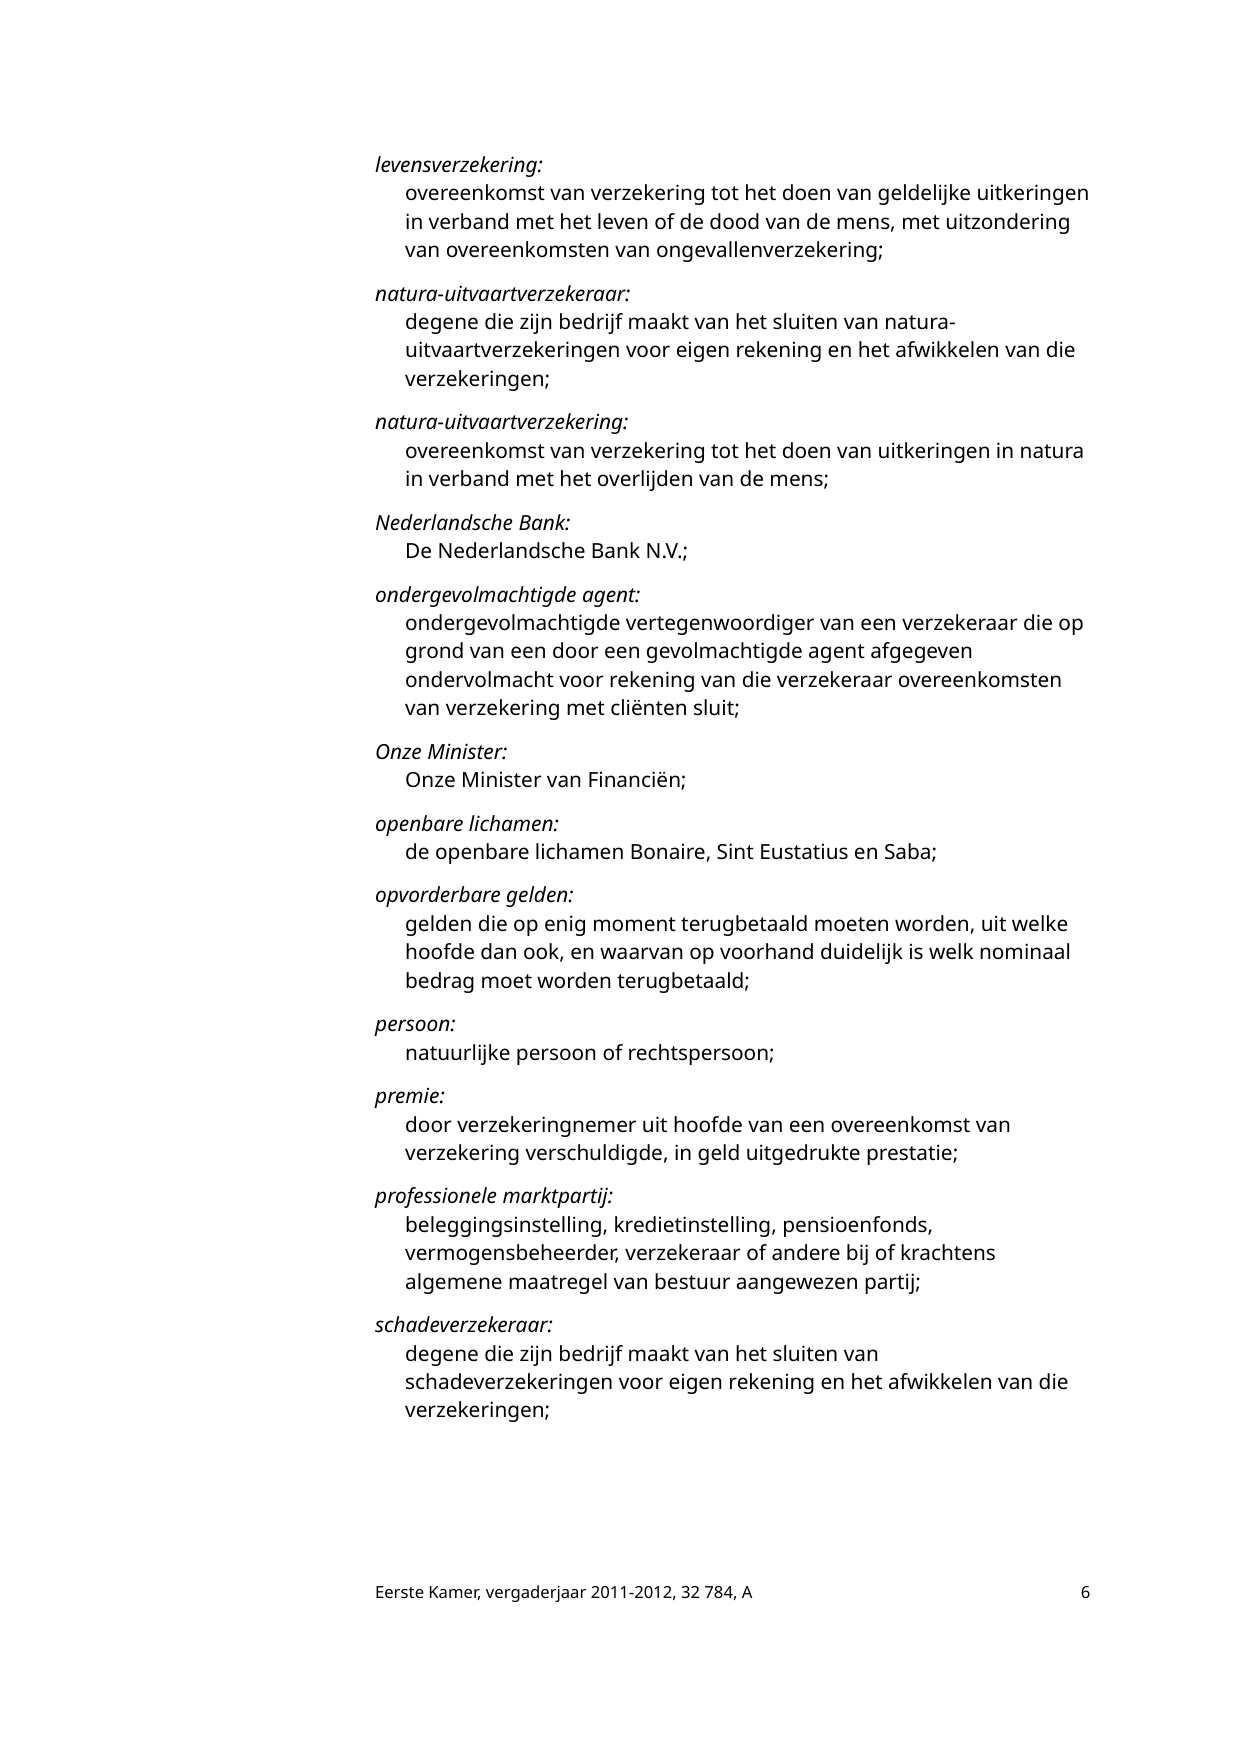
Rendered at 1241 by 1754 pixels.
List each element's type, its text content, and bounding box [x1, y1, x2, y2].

text levensverzekering: [375, 150, 1090, 178]
text door verzekeringnemer uit hoofde van een overeenkomst van verzekering verschuldigde, in geld uitgedrukte prestatie; [405, 1110, 1090, 1167]
text ondergevolmachtigde agent: [375, 580, 1090, 608]
text openbare lichamen: [375, 809, 1090, 837]
text professionele marktpartij: [375, 1182, 1090, 1210]
text schadeverzekeraar: [375, 1310, 1090, 1339]
text degene die zijn bedrijf maakt van het sluiten van natura-uitvaartverzekeringen voor eigen rekening en het afwikkelen van die verzekeringen; [405, 307, 1090, 392]
text premie: [375, 1081, 1090, 1110]
text overeenkomst van verzekering tot het doen van geldelijke uitkeringen in verband met het leven of de dood van de mens, met uitzondering van overeenkomsten van ongevallenverzekering; [405, 178, 1090, 264]
text natura-uitvaartverzekering: [375, 407, 1090, 436]
text beleggingsinstelling, kredietinstelling, pensioenfonds, vermogensbeheerder, verzekeraar of andere bij of krachtens algemene maatregel van bestuur aangewezen partij; [405, 1210, 1090, 1295]
text de openbare lichamen Bonaire, Sint Eustatius en Saba; [405, 837, 1090, 866]
text natuurlijke persoon of rechtspersoon; [405, 1038, 1090, 1066]
text ondergevolmachtigde vertegenwoordiger van een verzekeraar die op grond van een door een gevolmachtigde agent afgegeven ondervolmacht voor rekening van die verzekeraar overeenkomsten van verzekering met cliënten sluit; [405, 608, 1090, 722]
text De Nederlandsche Bank N.V.; [405, 536, 1090, 565]
text natura-uitvaartverzekeraar: [375, 279, 1090, 307]
text Onze Minister van Financiën; [405, 765, 1090, 794]
text opvorderbare gelden: [375, 881, 1090, 909]
text overeenkomst van verzekering tot het doen van uitkeringen in natura in verband met het overlijden van de mens; [405, 436, 1090, 493]
text Onze Minister: [375, 737, 1090, 765]
text persoon: [375, 1009, 1090, 1038]
text Nederlandsche Bank: [375, 508, 1090, 536]
text degene die zijn bedrijf maakt van het sluiten van schadeverzekeringen voor eigen rekening en het afwikkelen van die verzekeringen; [405, 1339, 1090, 1424]
text gelden die op enig moment terugbetaald moeten worden, uit welke hoofde dan ook, en waarvan op voorhand duidelijk is welk nominaal bedrag moet worden terugbetaald; [405, 909, 1090, 994]
